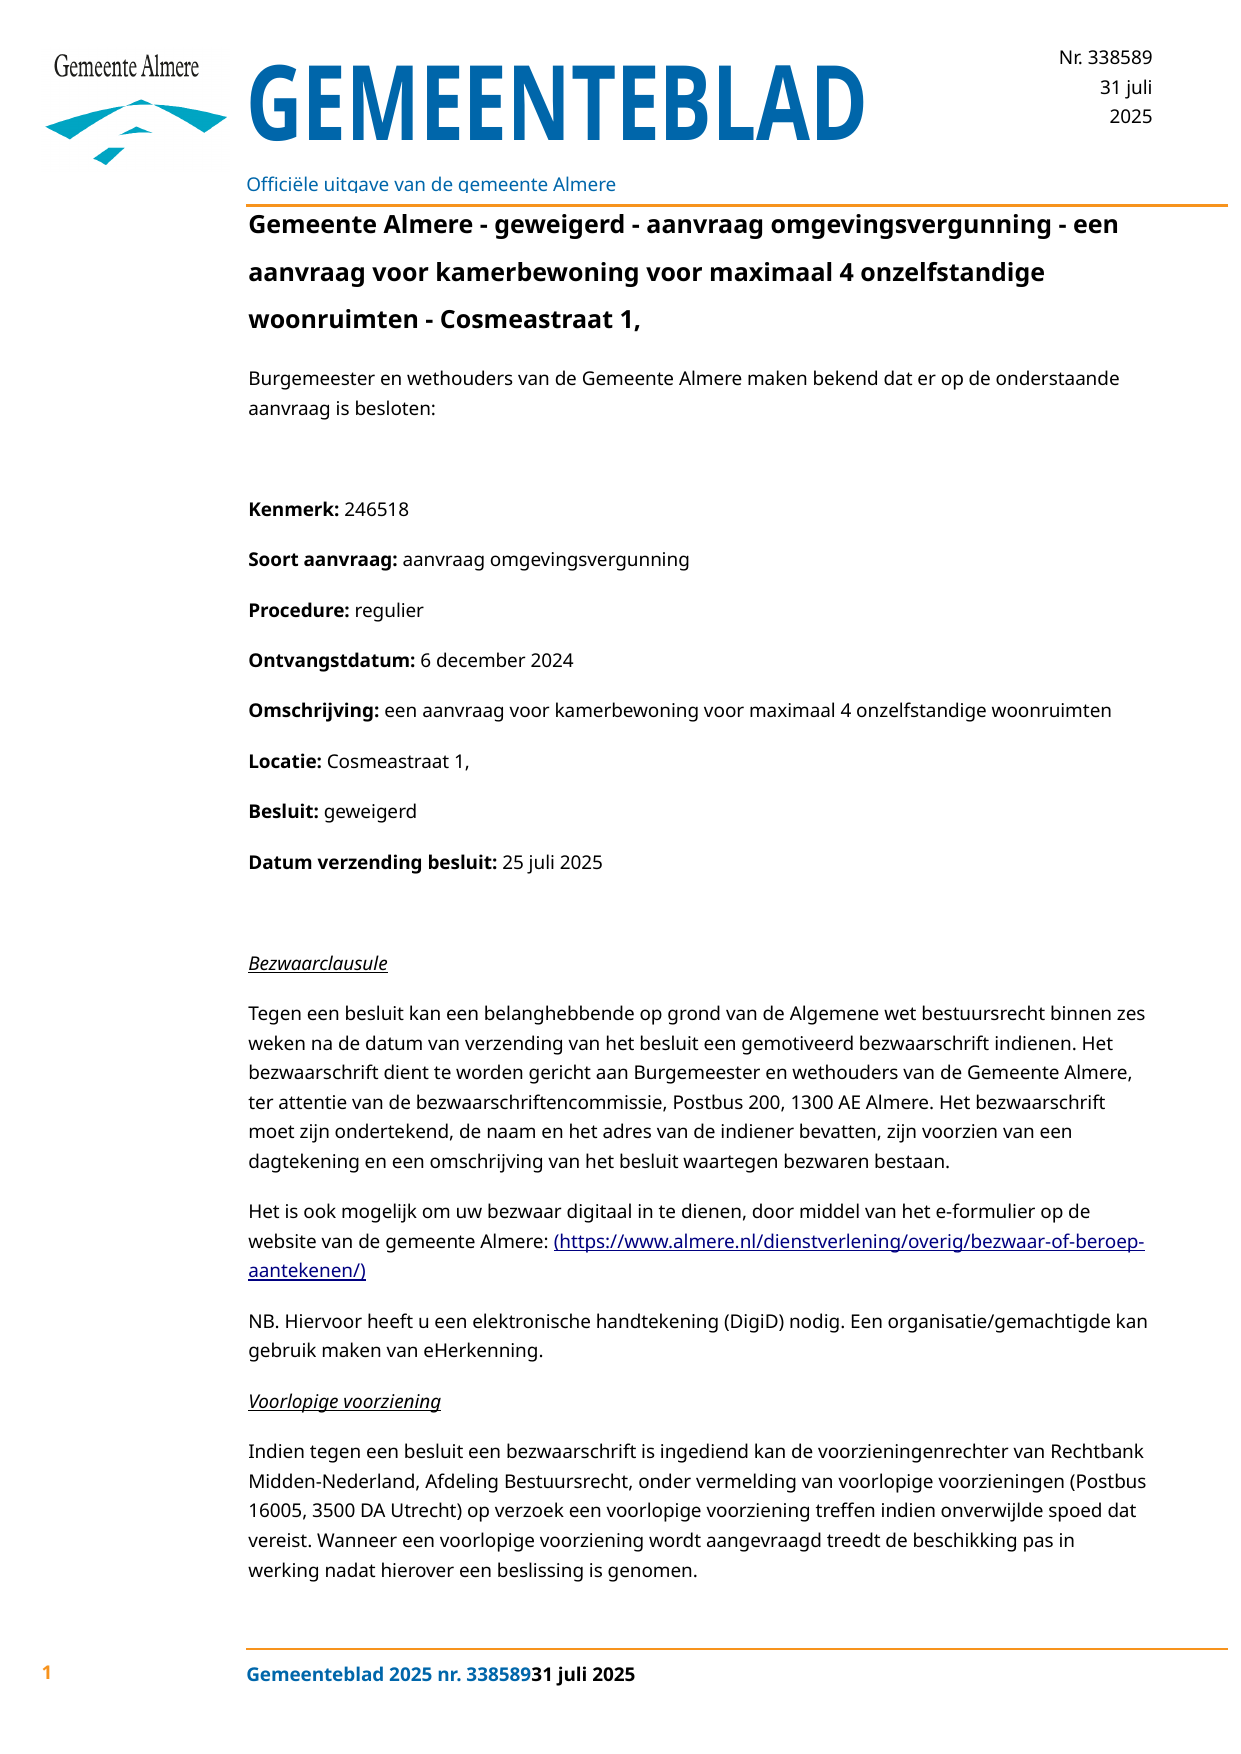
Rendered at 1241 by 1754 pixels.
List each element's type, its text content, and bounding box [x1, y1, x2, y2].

picture [41, 47, 231, 172]
text Omschrijving: een aanvraag voor kamerbewoning voor maximaal 4 onzelfstandige woonruimten [248, 698, 1152, 723]
text Kenmerk: 246518 [248, 496, 1152, 522]
text Indien tegen een besluit een bezwaarschrift is ingediend kan de voorzieningenrechter van Rechtbank Midden-Nederland, Afdeling Bestuursrecht, onder vermelding van voorlopige voorzieningen (Postbus 16005, 3500 DA Utrecht) op verzoek een voorlopige voorziening treffen indien onverwijlde spoed dat vereist. Wanneer een voorlopige voorziening wordt aangevraagd treedt de beschikking pas in werking nadat hierover een beslissing is genomen. [248, 1438, 1152, 1582]
text Gemeente Almere - geweigerd - aanvraag omgevingsvergunning - een aanvraag voor kamerbewoning voor maximaal 4 onzelfstandige woonruimten - Cosmeastraat 1, [248, 207, 1152, 336]
text Datum verzending besluit: 25 juli 2025 [248, 849, 1152, 874]
text Locatie: Cosmeastraat 1, [248, 748, 1152, 774]
text Ontvangstdatum: 6 december 2024 [248, 647, 1152, 673]
text Tegen een besluit kan een belanghebbende op grond van de Algemene wet bestuursrecht binnen zes weken na de datum van verzending van het besluit een gemotiveerd bezwaarschrift indienen. Het bezwaarschrift dient te worden gericht aan Burgemeester en wethouders van de Gemeente Almere, ter attentie van de bezwaarschriftencommissie, Postbus 200, 1300 AE Almere. Het bezwaarschrift moet zijn ondertekend, de naam en het adres van de indiener bevatten, zijn voorzien van een dagtekening en een omschrijving van het besluit waartegen bezwaren bestaan. [248, 1000, 1152, 1174]
text Voorlopige voorziening [248, 1388, 1152, 1414]
text Het is ook mogelijk om uw bezwaar digitaal in te dienen, door middel van het e-formulier op de website van de gemeente Almere: (https://www.almere.nl/dienstverlening/overig/bezwaar-of-beroep-aantekenen/) [248, 1198, 1152, 1283]
text NB. Hiervoor heeft u een elektronische handtekening (DigiD) nodig. Een organisatie/gemachtigde kan gebruik maken van eHerkenning. [248, 1308, 1152, 1363]
text Bezwaarclausule [248, 950, 1152, 975]
text Procedure: regulier [248, 597, 1152, 622]
text Besluit: geweigerd [248, 798, 1152, 824]
text Burgemeester en wethouders van de Gemeente Almere maken bekend dat er op de onderstaande aanvraag is besloten: [248, 366, 1152, 421]
text Soort aanvraag: aanvraag omgevingsvergunning [248, 546, 1152, 572]
